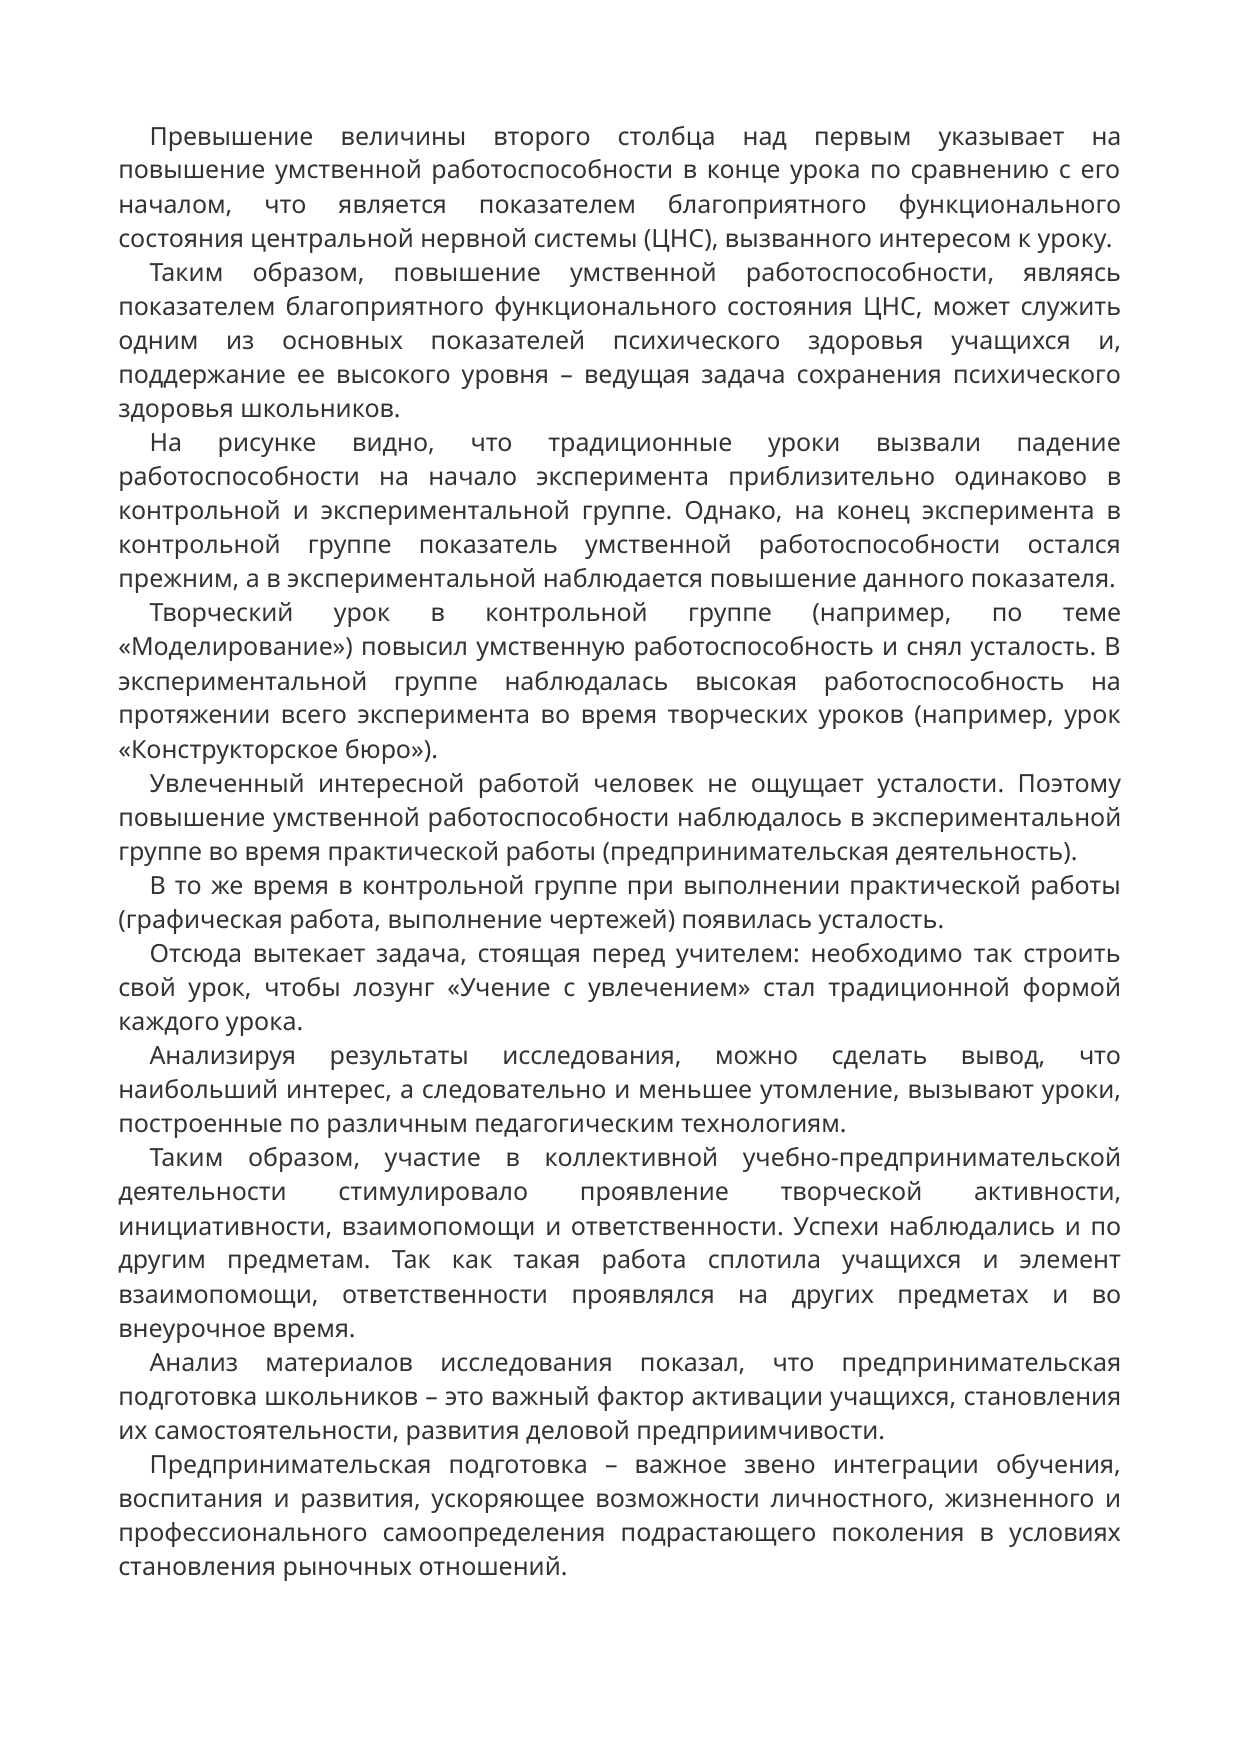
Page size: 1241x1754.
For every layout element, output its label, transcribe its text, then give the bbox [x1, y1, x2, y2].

text Творческий урок в контрольной группе (например, по теме «Моделирование») повысил умственную работоспособность и снял усталость. В экспериментальной группе наблюдалась высокая работоспособность на протяжении всего эксперимента во время творческих уроков (например, урок «Конструкторское бюро»). [118, 595, 1122, 765]
text Таким образом, участие в коллективной учебно-предпринимательской деятельности стимулировало проявление творческой активности, инициативности, взаимопомощи и ответственности. Успехи наблюдались и по другим предметам. Так как такая работа сплотила учащихся и элемент взаимопомощи, ответственности проявлялся на других предметах и во внеурочное время. [118, 1140, 1122, 1344]
text На рисунке видно, что традиционные уроки вызвали падение работоспособности на начало эксперимента приблизительно одинаково в контрольной и экспериментальной группе. Однако, на конец эксперимента в контрольной группе показатель умственной работоспособности остался прежним, а в экспериментальной наблюдается повышение данного показателя. [118, 425, 1122, 595]
text Превышение величины второго столбца над первым указывает на повышение умственной работоспособности в конце урока по сравнению с его началом, что является показателем благоприятного функционального состояния центральной нервной системы (ЦНС), вызванного интересом к уроку. [118, 118, 1122, 254]
text Таким образом, повышение умственной работоспособности, являясь показателем благоприятного функционального состояния ЦНС, может служить одним из основных показателей психического здоровья учащихся и, поддержание ее высокого уровня – ведущая задача сохранения психического здоровья школьников. [118, 254, 1122, 425]
text Увлеченный интересной работой человек не ощущает усталости. Поэтому повышение умственной работоспособности наблюдалось в экспериментальной группе во время практической работы (предпринимательская деятельность). [118, 765, 1122, 867]
text В то же время в контрольной группе при выполнении практической работы (графическая работа, выполнение чертежей) появилась усталость. [118, 867, 1122, 936]
text Отсюда вытекает задача, стоящая перед учителем: необходимо так строить свой урок, чтобы лозунг «Учение с увлечением» стал традиционной формой каждого урока. [118, 936, 1122, 1038]
text Анализ материалов исследования показал, что предпринимательская подготовка школьников – это важный фактор активации учащихся, становления их самостоятельности, развития деловой предприимчивости. [118, 1344, 1122, 1447]
text Предпринимательская подготовка – важное звено интеграции обучения, воспитания и развития, ускоряющее возможности личностного, жизненного и профессионального самоопределения подрастающего поколения в условиях становления рыночных отношений. [118, 1447, 1122, 1583]
text Анализируя результаты исследования, можно сделать вывод, что наибольший интерес, а следовательно и меньшее утомление, вызывают уроки, построенные по различным педагогическим технологиям. [118, 1038, 1122, 1140]
